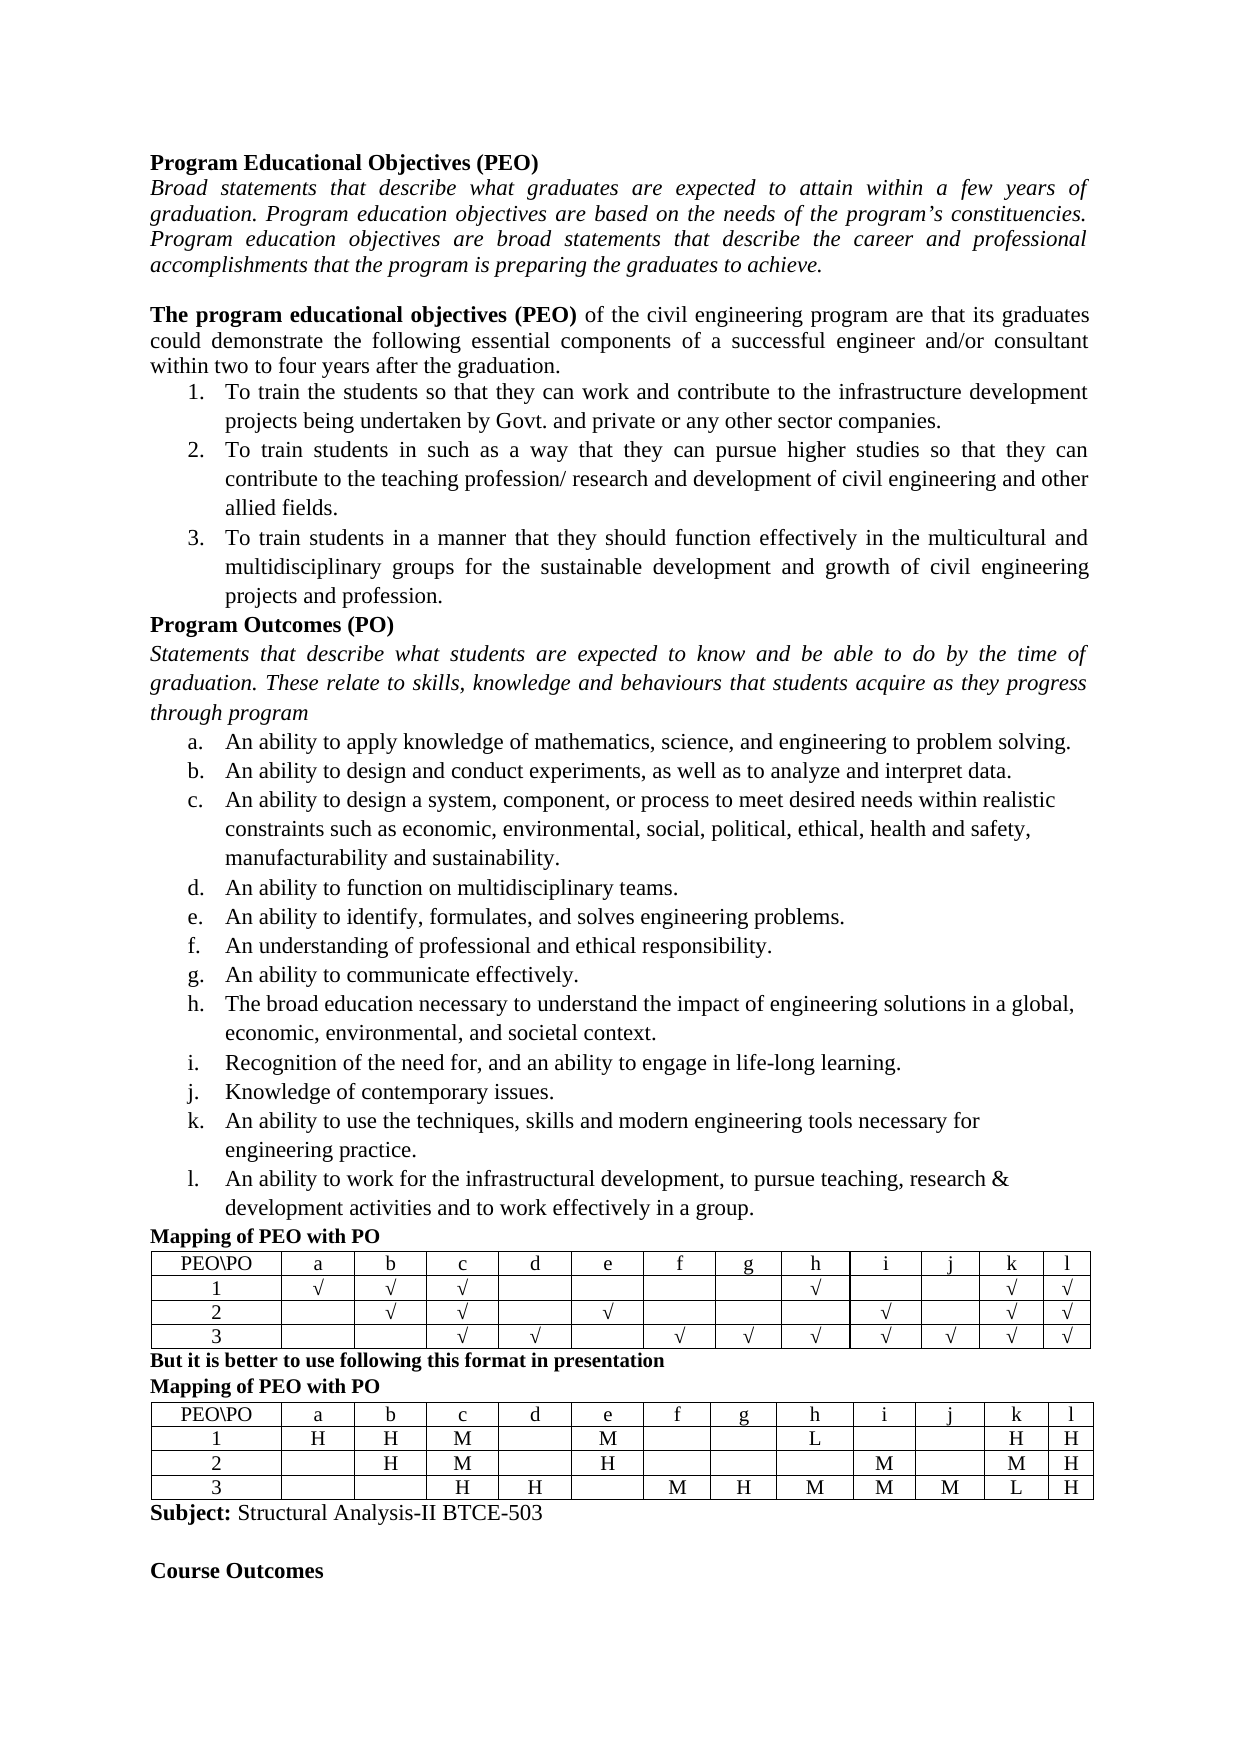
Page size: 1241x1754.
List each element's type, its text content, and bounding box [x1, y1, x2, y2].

table_cell L [985, 1476, 1048, 1499]
list To train students in a manner that they should function effectively in the multicultural and multidisciplinary groups for the sustainable development and growth of civil engineering projects and profession. [187, 524, 1090, 608]
table_cell [916, 1427, 984, 1450]
table_header d [499, 1252, 571, 1275]
table_cell H [985, 1427, 1048, 1450]
table_cell 3 [152, 1325, 281, 1348]
table_cell M [427, 1427, 498, 1450]
list An ability to identify, formulates, and solves engineering problems. [187, 904, 1090, 929]
list To train students in such as a way that they can pursue higher studies so that they can contribute to the teaching profession/ research and development of civil engineering and other allied fields. [187, 437, 1090, 521]
text Course Outcomes [150, 1558, 1090, 1583]
table_cell [282, 1476, 354, 1499]
table_cell [282, 1451, 354, 1474]
table_cell H [282, 1427, 354, 1450]
table_cell H [427, 1476, 498, 1499]
table_cell √ [851, 1325, 921, 1348]
table_cell √ [716, 1325, 781, 1348]
table_header g [716, 1252, 781, 1275]
table_cell [282, 1301, 354, 1324]
table_cell [777, 1451, 853, 1474]
table_cell √ [782, 1325, 849, 1348]
table_cell 2 [152, 1301, 281, 1324]
table_cell H [572, 1451, 643, 1474]
table_header k [980, 1252, 1043, 1275]
table_cell M [854, 1451, 915, 1474]
text Subject: Structural Analysis-II BTCE-503 [150, 1500, 1090, 1525]
table_cell [572, 1276, 643, 1299]
table_cell [922, 1276, 979, 1299]
list An understanding of professional and ethical responsibility. [187, 933, 1090, 958]
table_cell H [355, 1427, 426, 1450]
table_cell [854, 1427, 915, 1450]
table_cell [499, 1427, 571, 1450]
table_header e [572, 1403, 643, 1426]
table_cell H [355, 1451, 426, 1474]
table_header PEO\PO [152, 1252, 281, 1275]
table_cell √ [980, 1276, 1043, 1299]
table_header f [644, 1252, 715, 1275]
table_header h [782, 1252, 849, 1275]
table_cell M [427, 1451, 498, 1474]
table_cell √ [644, 1325, 715, 1348]
list The broad education necessary to understand the impact of engineering solutions in a global, economic, environmental, and societal context. [187, 991, 1090, 1046]
table_header b [355, 1403, 426, 1426]
table_header a [282, 1403, 354, 1426]
table_header i [854, 1403, 915, 1426]
table_cell √ [782, 1276, 849, 1299]
list An ability to function on multidisciplinary teams. [187, 874, 1090, 900]
table_cell √ [980, 1325, 1043, 1348]
table_header c [427, 1252, 498, 1275]
table_cell [644, 1451, 710, 1474]
text Program Educational Objectives (PEO) [150, 150, 1090, 175]
table_cell 2 [152, 1451, 281, 1474]
text The program educational objectives (PEO) of the civil engineering program are that its graduates could demonstrate the following essential components of a successful engineer and/or consultant within two to four years after the graduation. [150, 302, 1090, 379]
table_cell H [1049, 1427, 1093, 1450]
table_cell L [777, 1427, 853, 1450]
table_cell √ [499, 1325, 571, 1348]
table_cell [851, 1276, 921, 1299]
table_header d [499, 1403, 571, 1426]
table_cell [499, 1301, 571, 1324]
table_cell [355, 1325, 426, 1348]
text Mapping of PEO with PO [150, 1375, 1090, 1398]
table_cell √ [851, 1301, 921, 1324]
table_cell [711, 1427, 776, 1450]
table_cell [922, 1301, 979, 1324]
table_cell M [644, 1476, 710, 1499]
table_header c [427, 1403, 498, 1426]
table_cell [716, 1276, 781, 1299]
table_header h [777, 1403, 853, 1426]
list An ability to work for the infrastructural development, to pursue teaching, research & development activities and to work effectively in a group. [187, 1166, 1090, 1221]
table_cell M [572, 1427, 643, 1450]
table_cell [499, 1451, 571, 1474]
table_cell H [1049, 1451, 1093, 1474]
table_cell M [777, 1476, 853, 1499]
table_cell [716, 1301, 781, 1324]
list An ability to design a system, component, or process to meet desired needs within realistic constraints such as economic, environmental, social, political, ethical, health and safety, manufacturability and sustainability. [187, 787, 1090, 871]
table_header j [916, 1403, 984, 1426]
table_cell √ [427, 1276, 498, 1299]
table_cell [711, 1451, 776, 1474]
table_header b [355, 1252, 426, 1275]
text Broad statements that describe what graduates are expected to attain within a few years of graduation. Program education objectives are based on the needs of the program’s constituencies. Program education objectives are broad statements that describe the career and professional accomplishments that the program is preparing the graduates to achieve. [150, 175, 1090, 277]
list Knowledge of contemporary issues. [187, 1079, 1090, 1104]
table_cell √ [282, 1276, 354, 1299]
list An ability to use the techniques, skills and modern engineering tools necessary for engineering practice. [187, 1108, 1090, 1162]
table_cell √ [427, 1301, 498, 1324]
table_cell √ [355, 1301, 426, 1324]
list An ability to communicate effectively. [187, 962, 1090, 987]
table_cell 3 [152, 1476, 281, 1499]
table_header a [282, 1252, 354, 1275]
table_cell 1 [152, 1276, 281, 1299]
table_header e [572, 1252, 643, 1275]
text But it is better to use following this format in presentation [150, 1349, 1090, 1372]
table_cell H [711, 1476, 776, 1499]
table_cell [644, 1427, 710, 1450]
list An ability to design and conduct experiments, as well as to analyze and interpret data. [187, 758, 1090, 783]
text Program Outcomes (PO) [150, 612, 1090, 637]
table_cell [355, 1476, 426, 1499]
table_cell H [499, 1476, 571, 1499]
table_cell M [854, 1476, 915, 1499]
table_cell √ [1044, 1301, 1090, 1324]
table_header g [711, 1403, 776, 1426]
table_header PEO\PO [152, 1403, 281, 1426]
table_header f [644, 1403, 710, 1426]
table_header l [1044, 1252, 1090, 1275]
text Statements that describe what students are expected to know and be able to do by the time of graduation. These relate to skills, knowledge and behaviours that students acquire as they progress through program [150, 641, 1090, 725]
table_header l [1049, 1403, 1093, 1426]
table_header j [922, 1252, 979, 1275]
table_cell H [1049, 1476, 1093, 1499]
table_cell M [985, 1451, 1048, 1474]
table_cell M [916, 1476, 984, 1499]
table_cell [644, 1276, 715, 1299]
list Recognition of the need for, and an ability to engage in life-long learning. [187, 1049, 1090, 1075]
table_cell 1 [152, 1427, 281, 1450]
table_cell √ [572, 1301, 643, 1324]
table_cell [916, 1451, 984, 1474]
table_cell [782, 1301, 849, 1324]
table_header i [851, 1252, 921, 1275]
table_cell [572, 1476, 643, 1499]
table_cell √ [355, 1276, 426, 1299]
list An ability to apply knowledge of mathematics, science, and engineering to problem solving. [187, 729, 1090, 754]
table_cell √ [1044, 1276, 1090, 1299]
table_cell [644, 1301, 715, 1324]
table_cell √ [922, 1325, 979, 1348]
table_cell [499, 1276, 571, 1299]
table_cell √ [427, 1325, 498, 1348]
table_cell √ [980, 1301, 1043, 1324]
text Mapping of PEO with PO [150, 1224, 1090, 1248]
table_cell [282, 1325, 354, 1348]
table_header k [985, 1403, 1048, 1426]
table_cell [572, 1325, 643, 1348]
table_cell √ [1044, 1325, 1090, 1348]
list To train the students so that they can work and contribute to the infrastructure development projects being undertaken by Govt. and private or any other sector companies. [187, 379, 1090, 433]
